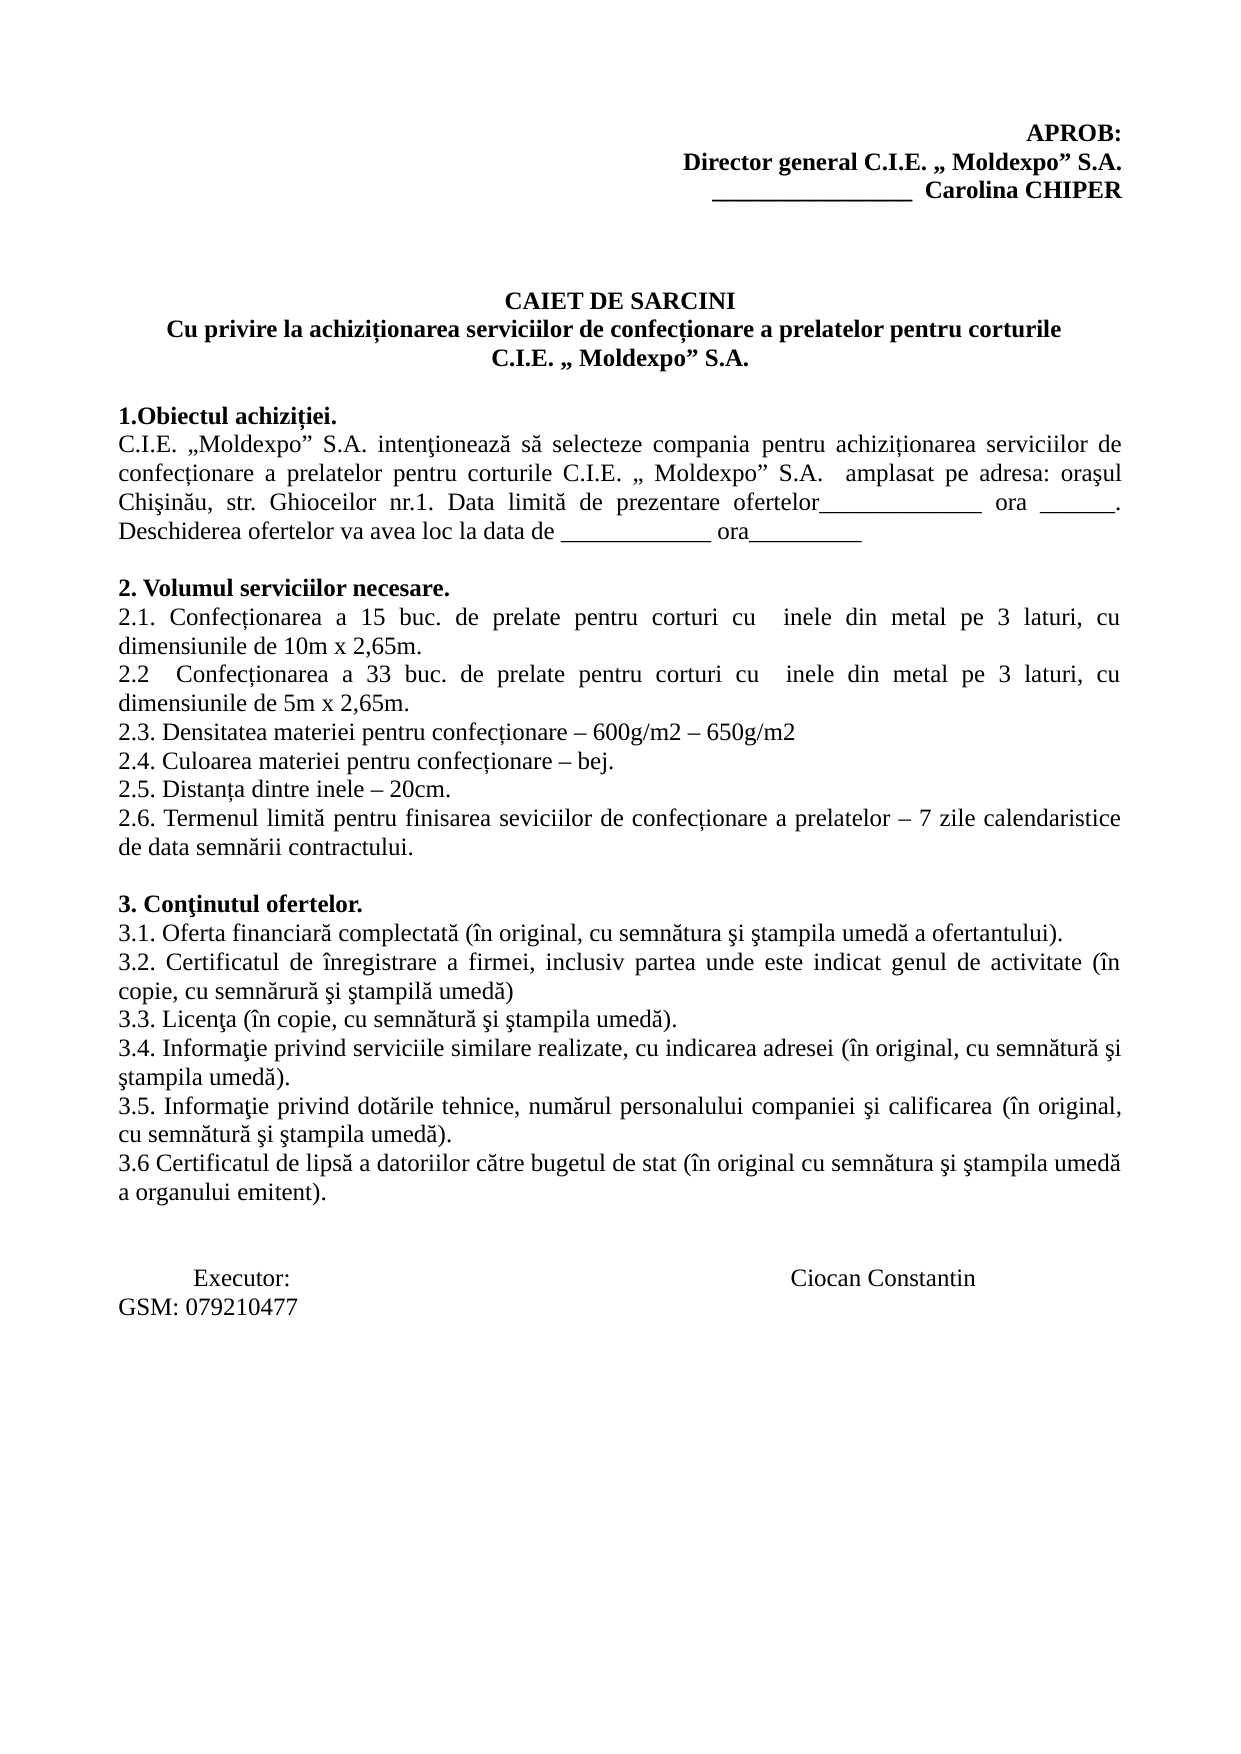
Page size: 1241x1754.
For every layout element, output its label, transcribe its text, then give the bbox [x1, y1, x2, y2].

text GSM: 079210477 [118, 1292, 1122, 1321]
text C.I.E. „Moldexpo” S.A. intenţionează să selecteze compania pentru achiziționarea serviciilor de confecționare a prelatelor pentru corturile C.I.E. „ Moldexpo” S.A. amplasat pe adresa: oraşul Chişinău, str. Ghioceilor nr.1. Data limită de prezentare ofertelor_____________ ora ______. Deschiderea ofertelor va avea loc la data de ____________ ora_________ [118, 429, 1122, 544]
text 3.1. Oferta financiară complectată (în original, cu semnătura şi ştampila umedă a ofertantului). [118, 918, 1122, 947]
text 1.Obiectul achiziției. [118, 401, 1122, 429]
text 3.3. Licenţa (în copie, cu semnătură şi ştampila umedă). [118, 1004, 1122, 1033]
text 2.2 Confecționarea a 33 buc. de prelate pentru corturi cu inele din metal pe 3 laturi, cu dimensiunile de 5m x 2,65m. [118, 659, 1122, 717]
text 3.2. Certificatul de înregistrare a firmei, inclusiv partea unde este indicat genul de activitate (în copie, cu semnărură şi ştampilă umedă) [118, 947, 1122, 1004]
text Cu privire la achiziționarea serviciilor de confecționare a prelatelor pentru corturile [118, 314, 1122, 343]
text Director general C.I.E. „ Moldexpo” S.A. [118, 147, 1122, 176]
text 2.4. Culoarea materiei pentru confecționare – bej. [118, 746, 1122, 774]
text 2.3. Densitatea materiei pentru confecționare – 600g/m2 – 650g/m2 [118, 717, 1122, 746]
text APROB: [118, 118, 1122, 147]
text 2.6. Termenul limită pentru finisarea seviciilor de confecționare a prelatelor – 7 zile calendaristice de data semnării contractului. [118, 803, 1122, 861]
text 2.5. Distanța dintre inele – 20cm. [118, 774, 1122, 803]
text 2.1. Confecționarea a 15 buc. de prelate pentru corturi cu inele din metal pe 3 laturi, cu dimensiunile de 10m x 2,65m. [118, 602, 1122, 659]
text 3.6 Certificatul de lipsă a datoriilor către bugetul de stat (în original cu semnătura şi ştampila umedă a organului emitent). [118, 1148, 1122, 1206]
text 3.5. Informaţie privind dotările tehnice, numărul personalului companiei şi calificarea (în original, cu semnătură şi ştampila umedă). [118, 1091, 1122, 1148]
text 2. Volumul serviciilor necesare. [118, 573, 1122, 602]
text 3.4. Informaţie privind serviciile similare realizate, cu indicarea adresei (în original, cu semnătură şi ştampila umedă). [118, 1033, 1122, 1091]
text Executor: Ciocan Constantin [118, 1263, 1122, 1292]
text 3. Conţinutul ofertelor. [118, 889, 1122, 918]
text C.I.E. „ Moldexpo” S.A. [118, 343, 1122, 372]
text ________________ Carolina CHIPER [118, 176, 1122, 204]
text CAIET DE SARCINI [118, 286, 1122, 314]
